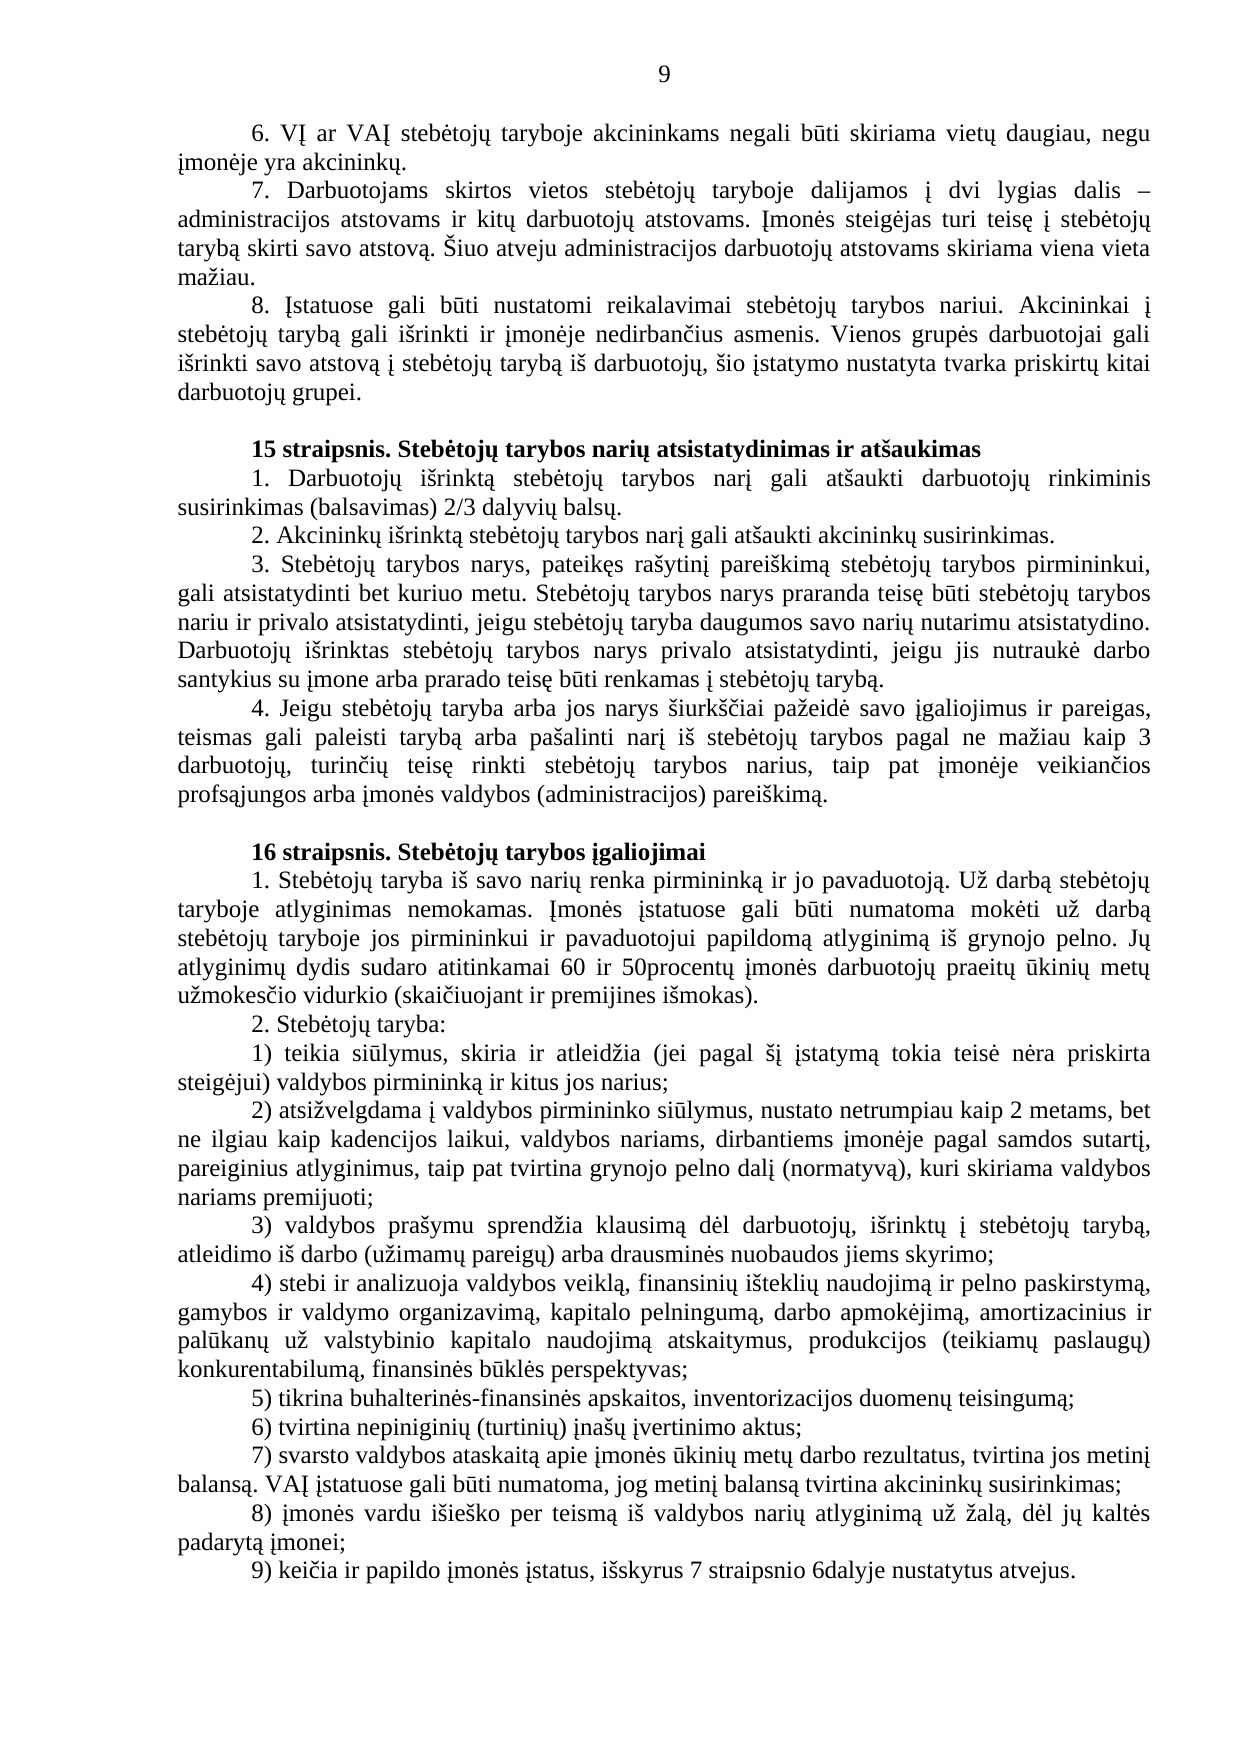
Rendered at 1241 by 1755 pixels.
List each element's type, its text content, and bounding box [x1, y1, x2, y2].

text 8) įmonės vardu išieško per teismą iš valdybos narių atlyginimą už žalą, dėl jų kaltės padarytą įmonei; [177, 1498, 1152, 1556]
text 2. Akcininkų išrinktą stebėtojų tarybos narį gali atšaukti akcininkų susirinkimas. [177, 521, 1152, 549]
text 1) teikia siūlymus, skiria ir atleidžia (jei pagal šį įstatymą tokia teisė nėra priskirta steigėjui) valdybos pirmininką ir kitus jos narius; [177, 1038, 1152, 1096]
text 15 straipsnis. Stebėtojų tarybos narių atsistatydinimas ir atšaukimas [177, 434, 1152, 463]
text 16 straipsnis. Stebėtojų tarybos įgaliojimai [177, 837, 1152, 866]
text 1. Stebėtojų taryba iš savo narių renka pirmininką ir jo pavaduotoją. Už darbą stebėtojų taryboje atlyginimas nemokamas. Įmonės įstatuose gali būti numatoma mokėti už darbą stebėtojų taryboje jos pirmininkui ir pavaduotojui papildomą atlyginimą iš grynojo pelno. Jų atlyginimų dydis sudaro atitinkamai 60 ir 50procentų įmonės darbuotojų praeitų ūkinių metų užmokesčio vidurkio (skaičiuojant ir premijines išmokas). [177, 866, 1152, 1009]
text 3) valdybos prašymu sprendžia klausimą dėl darbuotojų, išrinktų į stebėtojų tarybą, atleidimo iš darbo (užimamų pareigų) arba drausminės nuobaudos jiems skyrimo; [177, 1211, 1152, 1268]
text 5) tikrina buhalterinės-finansinės apskaitos, inventorizacijos duomenų teisingumą; [177, 1383, 1152, 1412]
text 3. Stebėtojų tarybos narys, pateikęs rašytinį pareiškimą stebėtojų tarybos pirmininkui, gali atsistatydinti bet kuriuo metu. Stebėtojų tarybos narys praranda teisę būti stebėtojų tarybos nariu ir privalo atsistatydinti, jeigu stebėtojų taryba daugumos savo narių nutarimu atsistatydino. Darbuotojų išrinktas stebėtojų tarybos narys privalo atsistatydinti, jeigu jis nutraukė darbo santykius su įmone arba prarado teisę būti renkamas į stebėtojų tarybą. [177, 549, 1152, 693]
text 2) atsižvelgdama į valdybos pirmininko siūlymus, nustato netrumpiau kaip 2 metams, bet ne ilgiau kaip kadencijos laikui, valdybos nariams, dirbantiems įmonėje pagal samdos sutartį, pareiginius atlyginimus, taip pat tvirtina grynojo pelno dalį (normatyvą), kuri skiriama valdybos nariams premijuoti; [177, 1096, 1152, 1211]
text 9) keičia ir papildo įmonės įstatus, išskyrus 7 straipsnio 6dalyje nustatytus atvejus. [177, 1556, 1152, 1584]
text 4. Jeigu stebėtojų taryba arba jos narys šiurkščiai pažeidė savo įgaliojimus ir pareigas, teismas gali paleisti tarybą arba pašalinti narį iš stebėtojų tarybos pagal ne mažiau kaip 3 darbuotojų, turinčių teisę rinkti stebėtojų tarybos narius, taip pat įmonėje veikiančios profsąjungos arba įmonės valdybos (administracijos) pareiškimą. [177, 693, 1152, 808]
text 8. Įstatuose gali būti nustatomi reikalavimai stebėtojų tarybos nariui. Akcininkai į stebėtojų tarybą gali išrinkti ir įmonėje nedirbančius asmenis. Vienos grupės darbuotojai gali išrinkti savo atstovą į stebėtojų tarybą iš darbuotojų, šio įstatymo nustatyta tvarka priskirtų kitai darbuotojų grupei. [177, 291, 1152, 406]
text 4) stebi ir analizuoja valdybos veiklą, finansinių išteklių naudojimą ir pelno paskirstymą, gamybos ir valdymo organizavimą, kapitalo pelningumą, darbo apmokėjimą, amortizacinius ir palūkanų už valstybinio kapitalo naudojimą atskaitymus, produkcijos (teikiamų paslaugų) konkurentabilumą, finansinės būklės perspektyvas; [177, 1268, 1152, 1383]
text 7. Darbuotojams skirtos vietos stebėtojų taryboje dalijamos į dvi lygias dalis – administracijos atstovams ir kitų darbuotojų atstovams. Įmonės steigėjas turi teisę į stebėtojų tarybą skirti savo atstovą. Šiuo atveju administracijos darbuotojų atstovams skiriama viena vieta mažiau. [177, 176, 1152, 291]
text 6) tvirtina nepiniginių (turtinių) įnašų įvertinimo aktus; [177, 1412, 1152, 1441]
text 1. Darbuotojų išrinktą stebėtojų tarybos narį gali atšaukti darbuotojų rinkiminis susirinkimas (balsavimas) 2/3 dalyvių balsų. [177, 463, 1152, 521]
text 6. VĮ ar VAĮ stebėtojų taryboje akcininkams negali būti skiriama vietų daugiau, negu įmonėje yra akcininkų. [177, 118, 1152, 176]
text 7) svarsto valdybos ataskaitą apie įmonės ūkinių metų darbo rezultatus, tvirtina jos metinį balansą. VAĮ įstatuose gali būti numatoma, jog metinį balansą tvirtina akcininkų susirinkimas; [177, 1441, 1152, 1498]
text 2. Stebėtojų taryba: [177, 1009, 1152, 1038]
